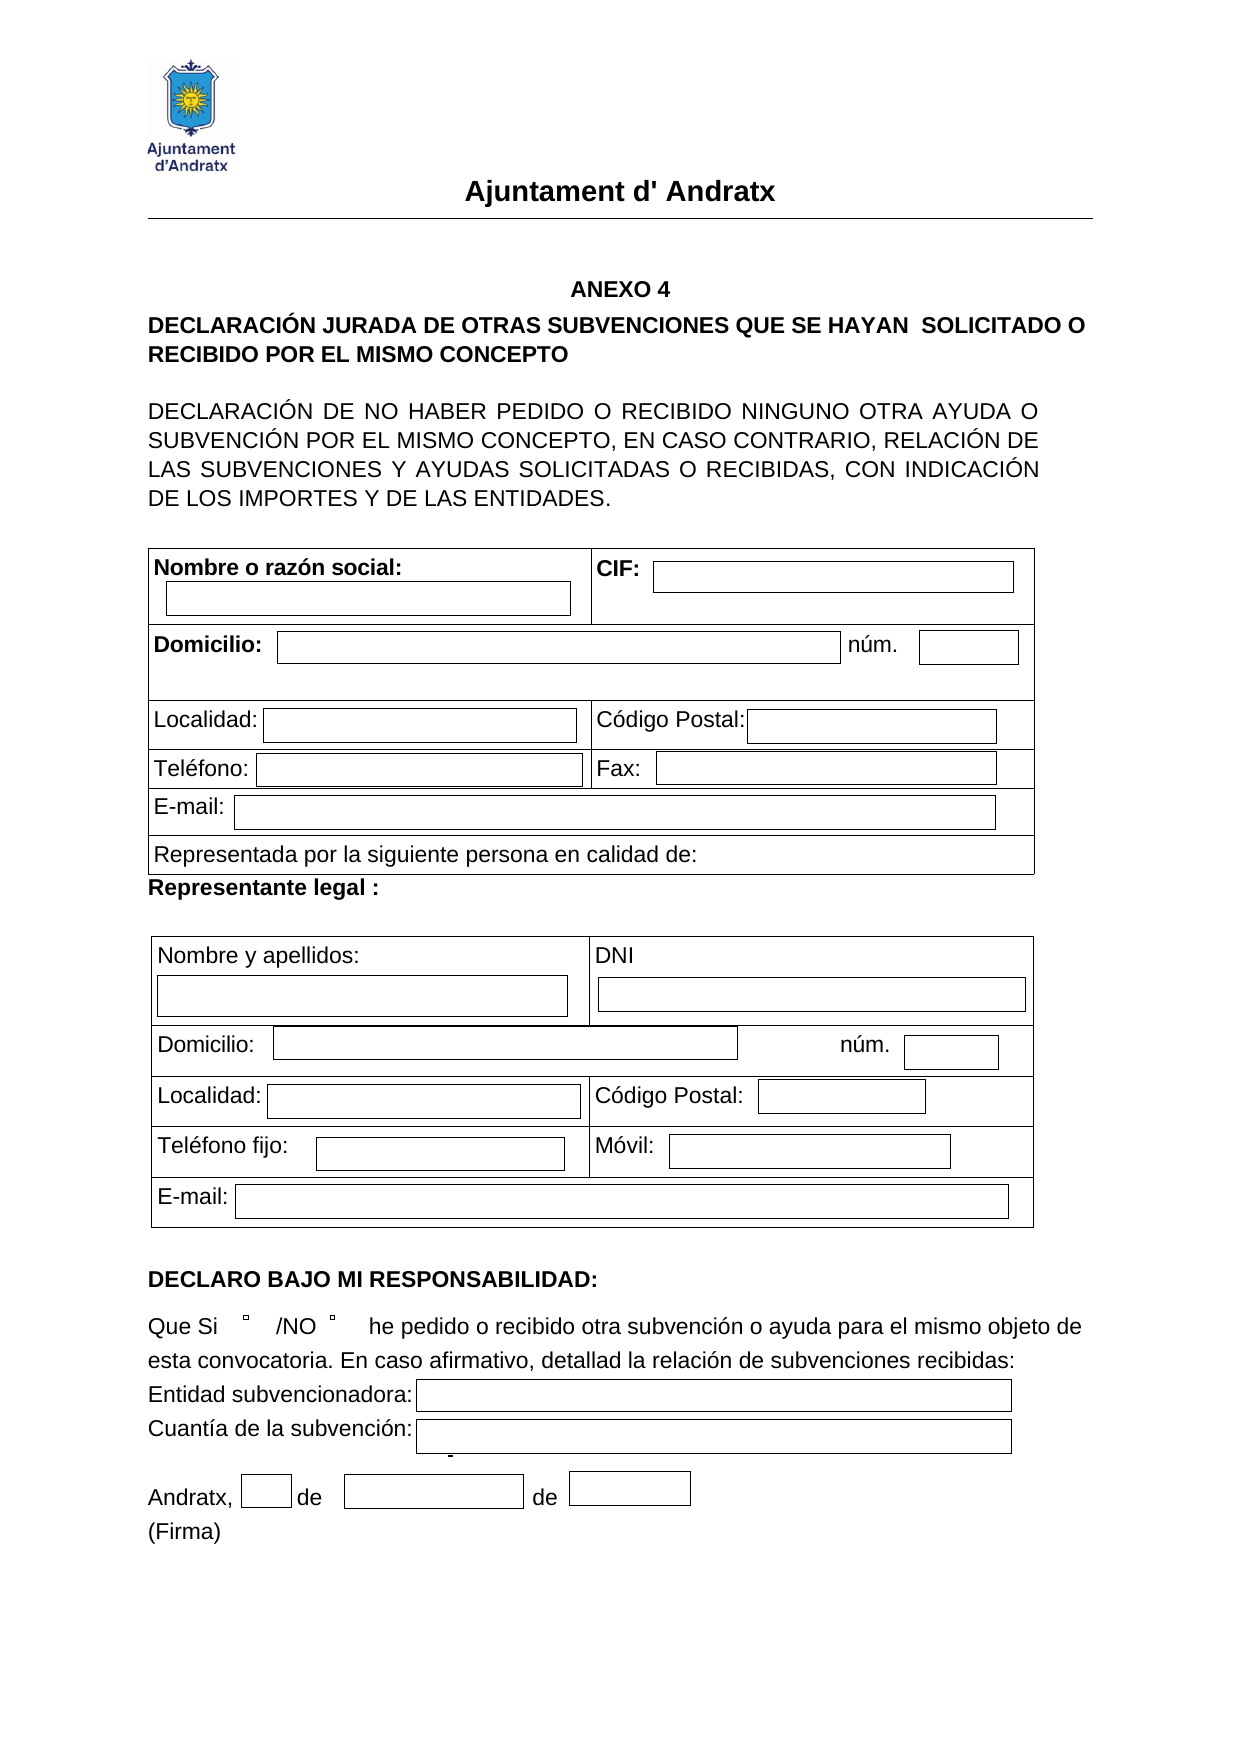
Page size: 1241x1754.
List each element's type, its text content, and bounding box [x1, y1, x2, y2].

table_cell E-mail: [149, 789, 1034, 835]
text Entidad subvencionadora: [148, 1381, 416, 1407]
table_cell Código Postal: [590, 1077, 1033, 1126]
picture [147, 59, 237, 174]
table_cell Representada por la siguiente persona en calidad de: [149, 836, 1034, 873]
text DECLARACIÓN DE NO HABER PEDIDO O RECIBIDO NINGUNO OTRA AYUDA O SUBVENCIÓN POR EL MISMO CONCEPTO, EN CASO CONTRARIO, RELACIÓN DE LAS SUBVENCIONES Y AYUDAS SOLICITADAS O RECIBIDAS, CON INDICACIÓN DE LOS IMPORTES Y DE LAS ENTIDADES. [148, 397, 1040, 512]
table_cell Código Postal: [592, 701, 1034, 749]
table_cell Móvil: [590, 1127, 1033, 1177]
table_cell Teléfono fijo: [152, 1127, 589, 1177]
table_cell Localidad: [152, 1077, 589, 1126]
table_cell E-mail: [152, 1178, 1033, 1227]
table_cell Fax: [592, 750, 1034, 787]
text DECLARO BAJO MI RESPONSABILIDAD: [148, 1266, 1093, 1293]
text (Firma) [148, 1518, 1003, 1544]
table_header Nombre y apellidos: [152, 937, 589, 1025]
table_cell Teléfono: [149, 750, 591, 787]
table_cell Domicilio: núm. [149, 625, 1034, 700]
text Que Si /NO he pedido o recibido otra subvención o ayuda para el mismo objeto de esta convocatoria. En caso afirmativo, detallad la relación de subvenciones recibidas: [148, 1301, 1093, 1373]
table_header DNI [590, 937, 1033, 1025]
text Representante legal : [148, 874, 1040, 900]
text ANEXO 4 [148, 271, 1093, 304]
table_header CIF: [592, 549, 1034, 624]
text Cuantía de la subvención: [148, 1415, 1093, 1442]
table_cell Localidad: [149, 701, 591, 749]
text [1012, 1381, 1093, 1407]
table_cell Domicilio: núm. [152, 1026, 1033, 1076]
table_header Nombre o razón social: [149, 549, 591, 624]
text DECLARACIÓN JURADA DE OTRAS SUBVENCIONES QUE SE HAYAN SOLICITADO O RECIBIDO POR EL MISMO CONCEPTO [148, 311, 1093, 368]
text Andratx, de de [148, 1484, 1093, 1510]
